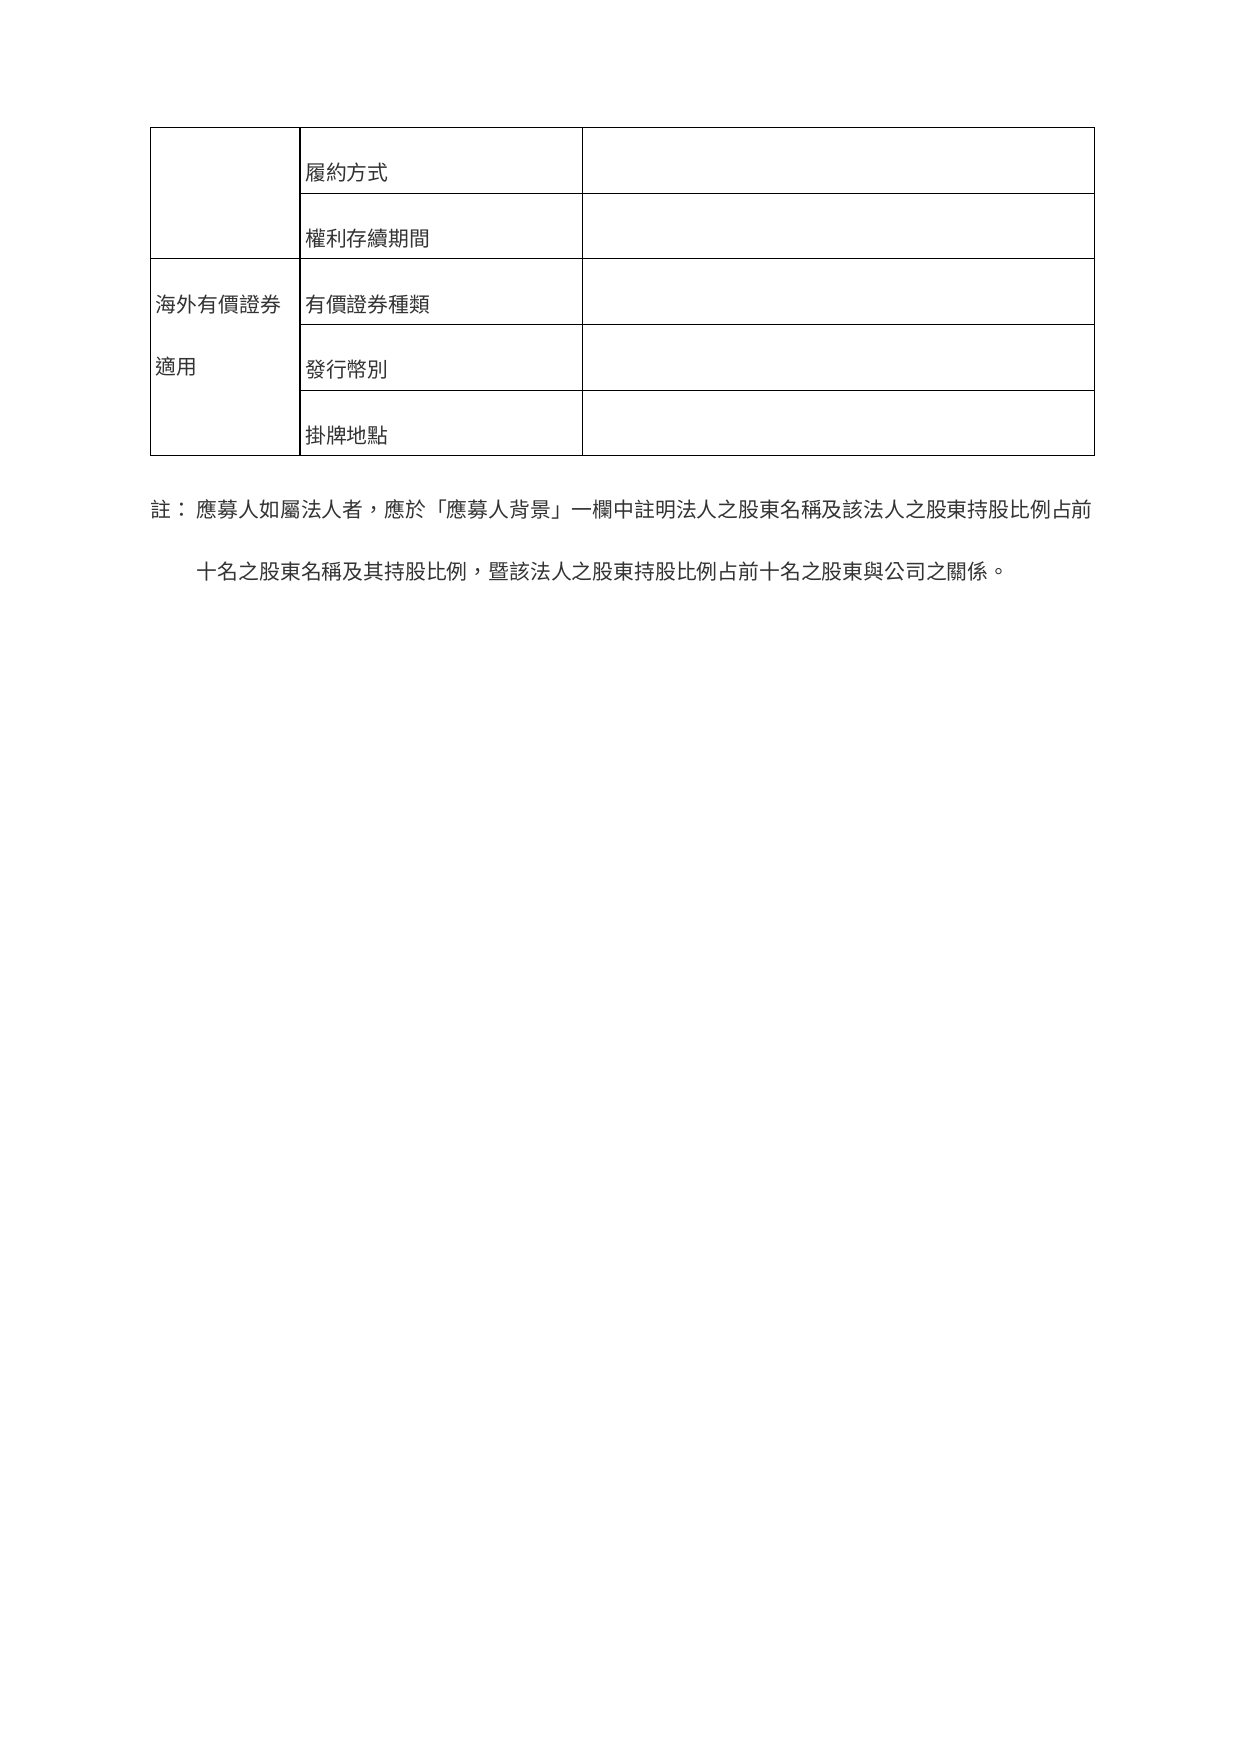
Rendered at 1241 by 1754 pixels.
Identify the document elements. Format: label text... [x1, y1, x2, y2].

table_cell [151, 128, 299, 258]
table_cell [583, 391, 1094, 455]
table_cell 註： 應募人如屬法人者，應於「應募人背景」一欄中註明法人之股東名稱及該法人之股東持股比例占前十名之股東名稱及其持股比例，暨該法人之股東持股比例占前十名之股東與公司之關係。 [151, 456, 1094, 602]
table_cell 有價證券種類 [301, 259, 582, 324]
table_cell 履約方式 [301, 128, 582, 193]
table_cell [583, 259, 1094, 324]
table_cell 權利存續期間 [301, 194, 582, 258]
table_cell 掛牌地點 [301, 391, 582, 455]
table_cell [583, 194, 1094, 258]
table_cell 發行幣別 [301, 325, 582, 389]
table_cell [583, 325, 1094, 389]
table_cell 海外有價證券適用 [151, 259, 299, 455]
table_cell [583, 128, 1094, 193]
